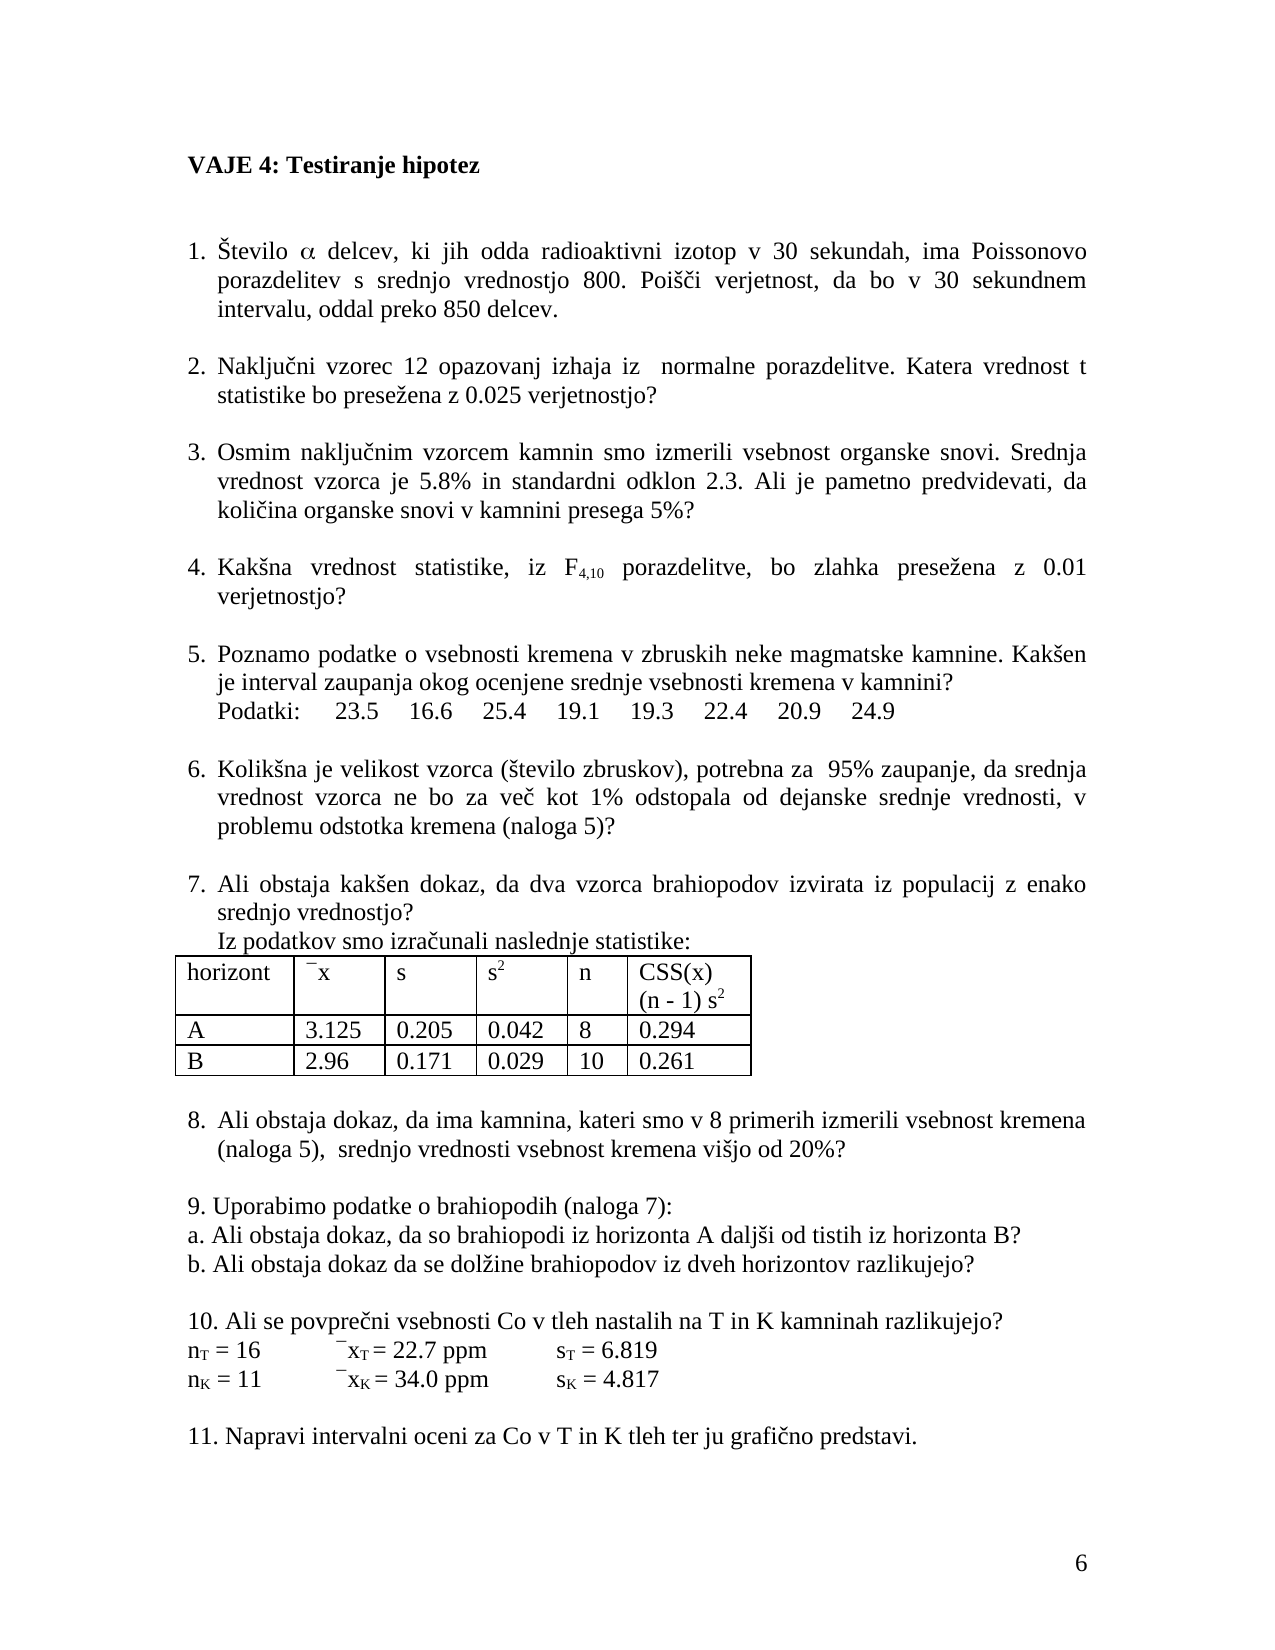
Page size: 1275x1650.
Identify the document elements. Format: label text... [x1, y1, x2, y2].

text Iz podatkov smo izračunali naslednje statistike: [187, 926, 1087, 955]
list Ali obstaja dokaz, da ima kamnina, kateri smo v 8 primerih izmerili vsebnost kremena (naloga 5), srednjo vrednosti vsebnost kremena višjo od 20%? [187, 1105, 1087, 1162]
table_cell 0.171 [386, 1046, 476, 1075]
table_cell 0.261 [628, 1046, 750, 1075]
text 11. Napravi intervalni oceni za Co v T in K tleh ter ju grafično predstavi. [187, 1421, 1087, 1450]
table_cell B [176, 1046, 293, 1075]
table_cell A [176, 1016, 293, 1044]
table_cell 0.029 [477, 1046, 567, 1075]
table_header x [295, 957, 384, 1014]
table_header n [568, 957, 627, 1014]
table_cell 3.125 [295, 1016, 384, 1044]
text Podatki: 23.5 16.6 25.4 19.1 19.3 22.4 20.9 24.9 [187, 696, 1087, 725]
table_header s [386, 957, 476, 1014]
table_cell 2.96 [295, 1046, 384, 1075]
table_cell 0.042 [477, 1016, 567, 1044]
table_header horizont [176, 957, 293, 1014]
text VAJE 4: Testiranje hipotez [187, 150, 1087, 179]
list Poznamo podatke o vsebnosti kremena v zbruskih neke magmatske kamnine. Kakšen je interval zaupanja okog ocenjene srednje vsebnosti kremena v kamnini? [187, 639, 1087, 696]
table_header CSS(x) (n - 1) s2 [628, 957, 750, 1014]
text 10. Ali se povprečni vsebnosti Co v tleh nastalih na T in K kamninah razlikujejo? [187, 1306, 1087, 1335]
list Kolikšna je velikost vzorca (število zbruskov), potrebna za 95% zaupanje, da srednja vrednost vzorca ne bo za več kot 1% odstopala od dejanske srednje vrednosti, v problemu odstotka kremena (naloga 5)? [187, 754, 1087, 840]
text nK = 11 xK = 34.0 ppm sK = 4.817 [187, 1364, 1087, 1392]
list Število  delcev, ki jih odda radioaktivni izotop v 30 sekundah, ima Poissonovo porazdelitev s srednjo vrednostjo 800. Poišči verjetnost, da bo v 30 sekundnem intervalu, oddal preko 850 delcev. [187, 236, 1087, 322]
table_header s2 [477, 957, 567, 1014]
table_cell 8 [568, 1016, 627, 1044]
table_cell 0.205 [386, 1016, 476, 1044]
table_cell 0.294 [628, 1016, 750, 1044]
list Ali obstaja kakšen dokaz, da dva vzorca brahiopodov izvirata iz populacij z enako srednjo vrednostjo? [187, 869, 1087, 926]
text nT = 16 xT = 22.7 ppm sT = 6.819 [187, 1335, 1087, 1364]
table_cell 10 [568, 1046, 627, 1075]
list Kakšna vrednost statistike, iz F4,10 porazdelitve, bo zlahka presežena z 0.01 verjetnostjo? [187, 552, 1087, 610]
list Osmim naključnim vzorcem kamnin smo izmerili vsebnost organske snovi. Srednja vrednost vzorca je 5.8% in standardni odklon 2.3. Ali je pametno predvidevati, da količina organske snovi v kamnini presega 5%? [187, 437, 1087, 524]
list Naključni vzorec 12 opazovanj izhaja iz normalne porazdelitve. Katera vrednost t statistike bo presežena z 0.025 verjetnostjo? [187, 351, 1087, 409]
text 9. Uporabimo podatke o brahiopodih (naloga 7): [187, 1191, 1087, 1220]
text a. Ali obstaja dokaz, da so brahiopodi iz horizonta A daljši od tistih iz horizonta B? [187, 1220, 1087, 1249]
text b. Ali obstaja dokaz da se dolžine brahiopodov iz dveh horizontov razlikujejo? [187, 1249, 1087, 1277]
